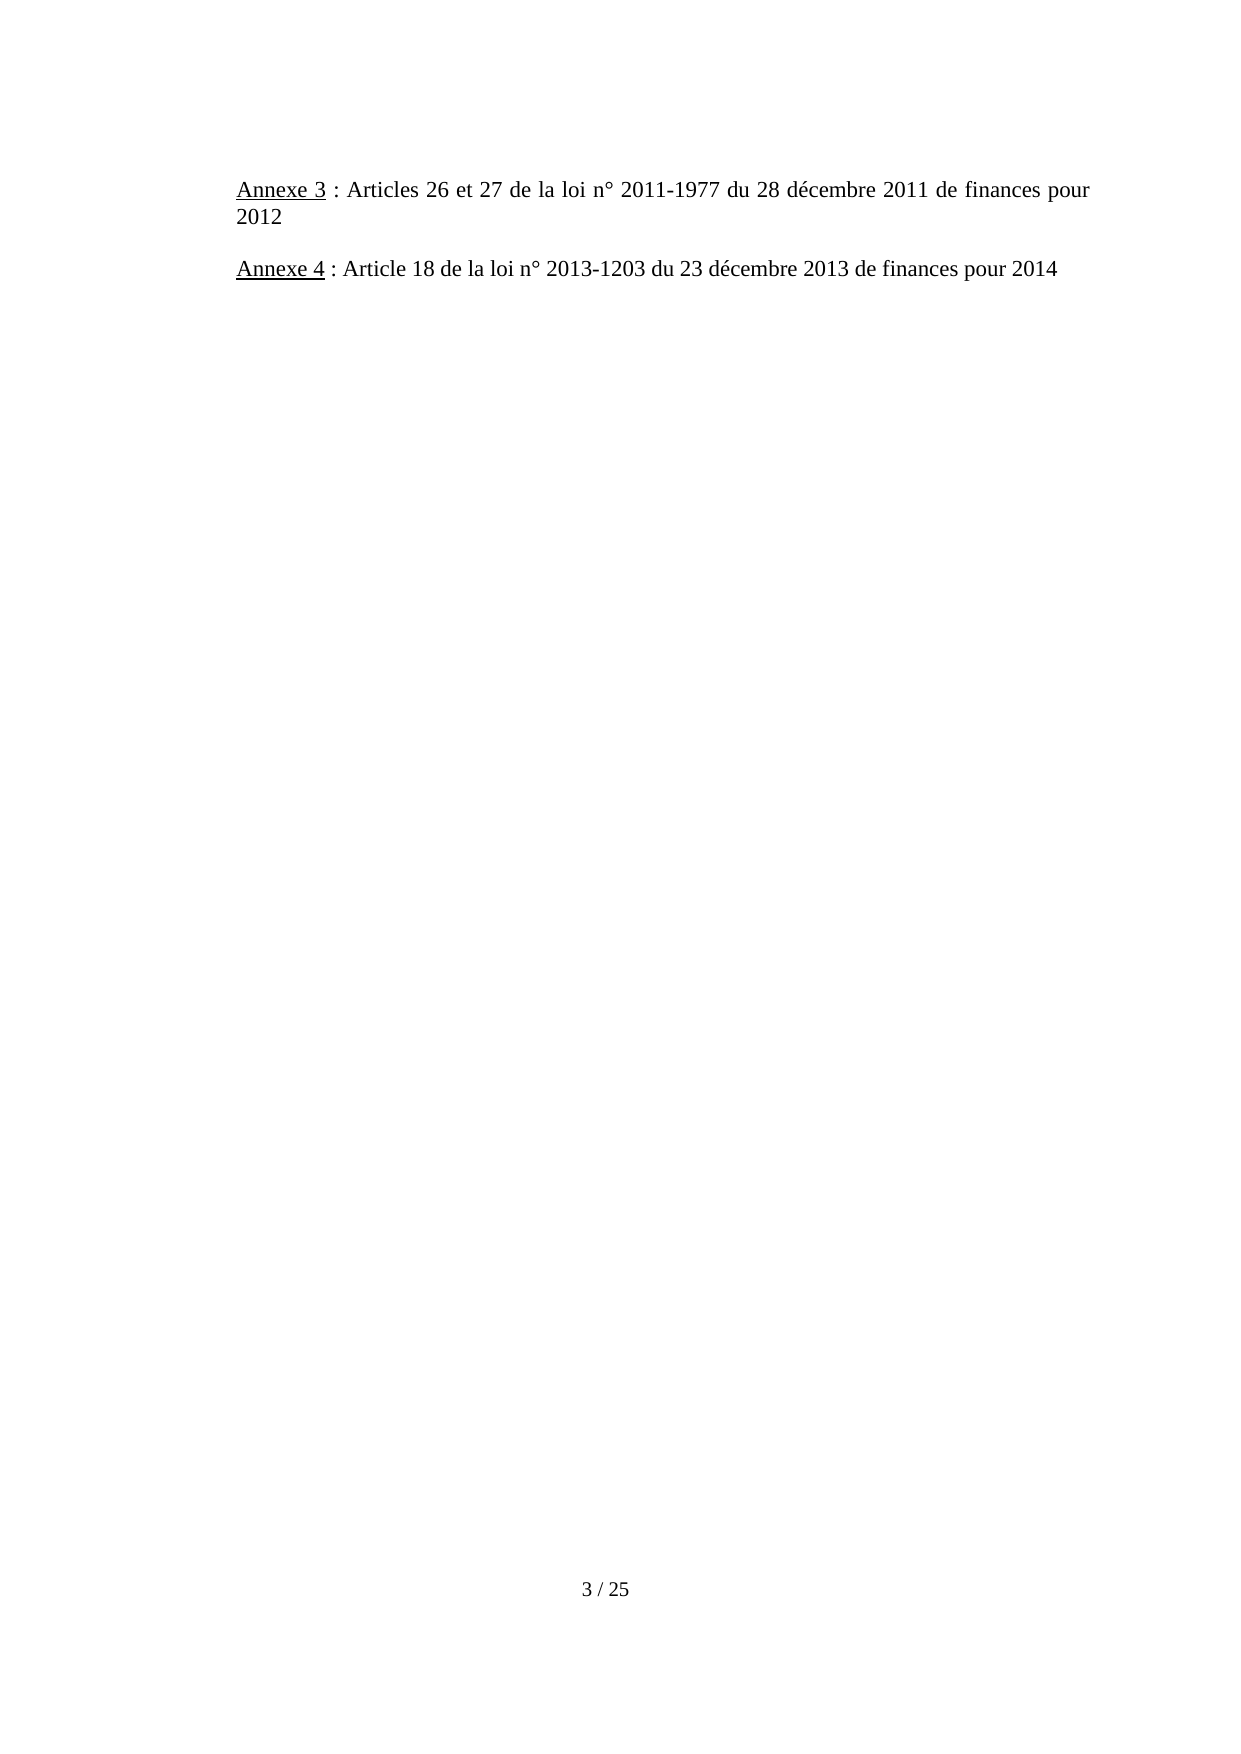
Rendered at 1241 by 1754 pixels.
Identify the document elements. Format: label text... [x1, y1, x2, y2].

text Annexe 3 : Articles 26 et 27 de la loi n° 2011-1977 du 28 décembre 2011 de finances pour 2012 [236, 176, 1092, 229]
text Annexe 4 : Article 18 de la loi n° 2013-1203 du 23 décembre 2013 de finances pour 2014 [236, 255, 1092, 282]
